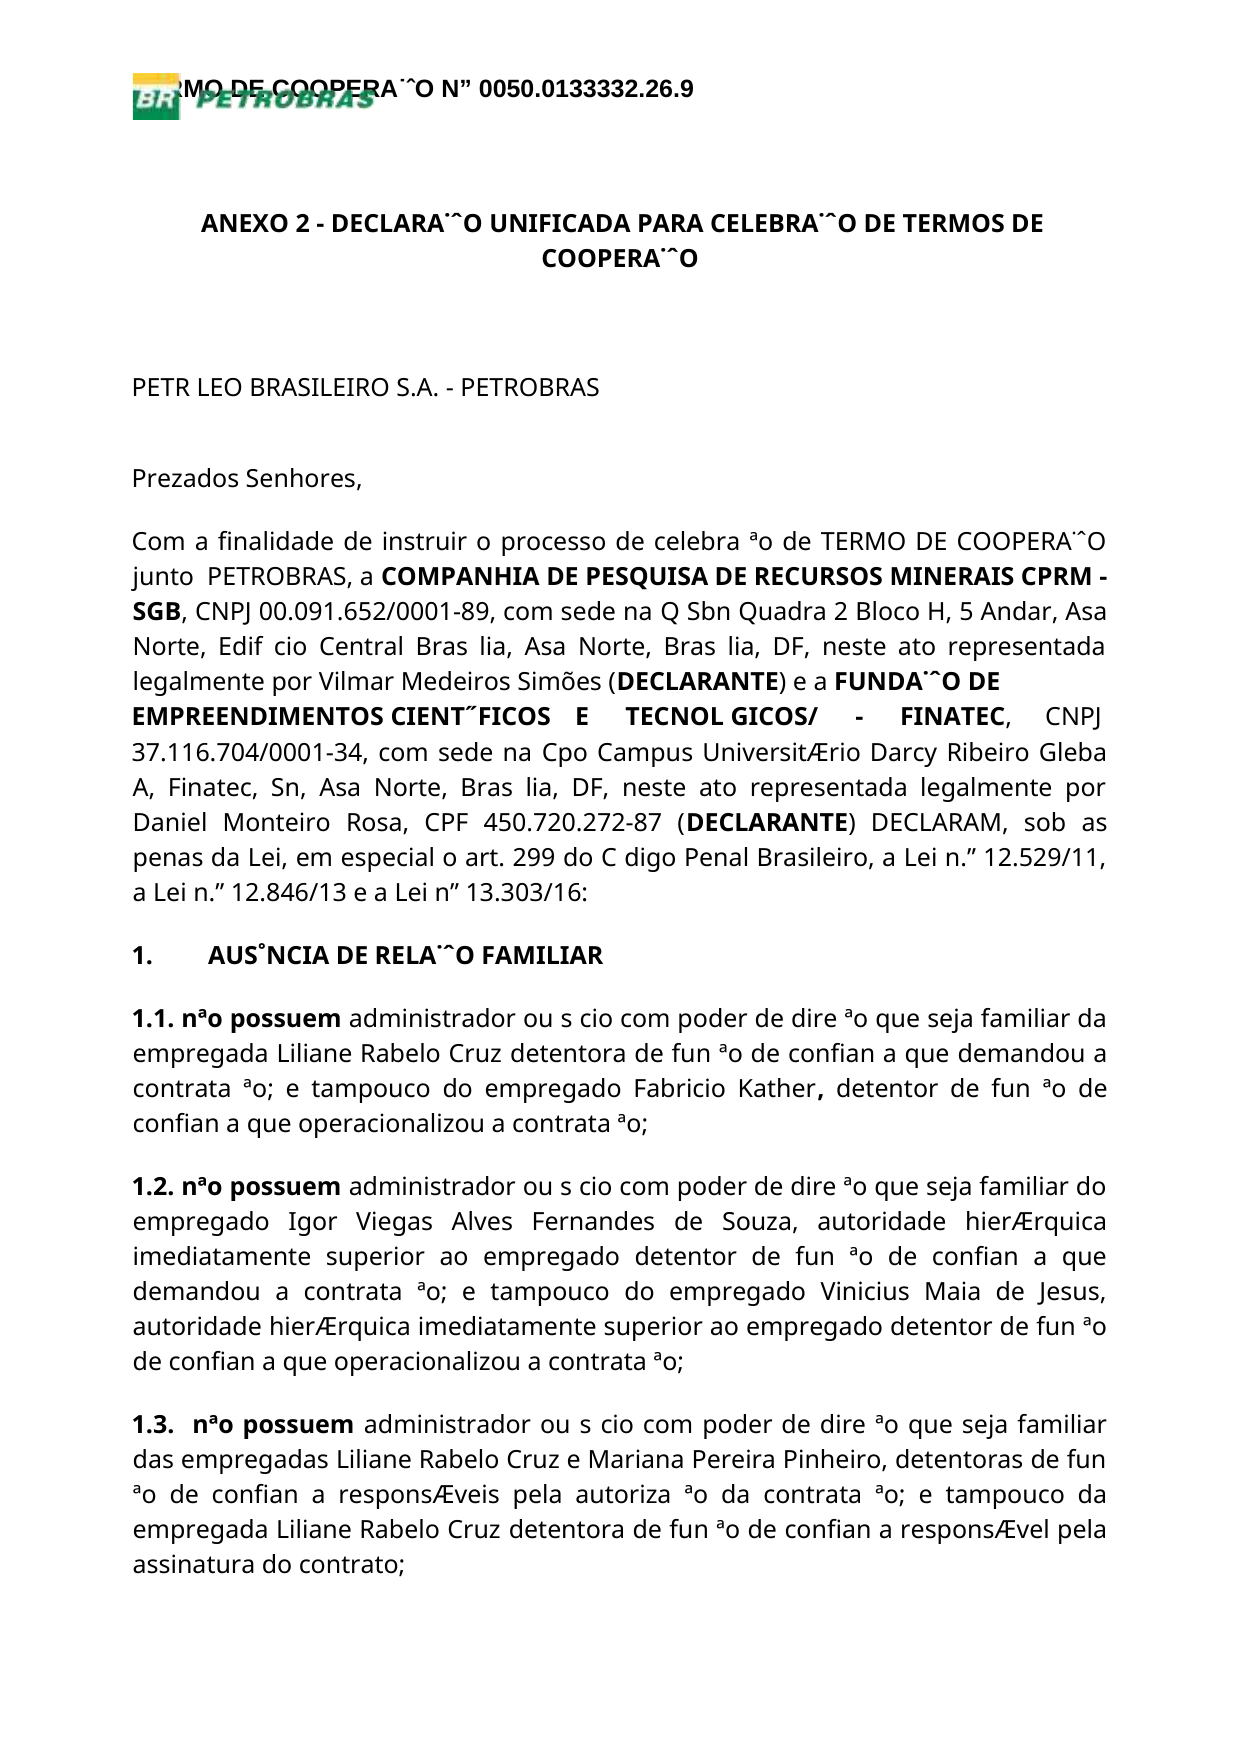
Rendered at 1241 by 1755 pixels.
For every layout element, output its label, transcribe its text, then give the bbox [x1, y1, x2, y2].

subtitle ANEXO 2 - DECLARA˙ˆO UNIFICADA PARA CELEBRA˙ˆO DE TERMOS DE COOPERA˙ˆO [137, 206, 1108, 275]
text 1.1. nªo possuem administrador ou s cio com poder de dire ªo que seja familiar da empregada Liliane Rabelo Cruz detentora de fun ªo de confian a que demandou a contrata ªo; e tampouco do empregado Fabricio Kather, detentor de fun ªo de confian a que operacionalizou a contrata ªo; [131, 1001, 1108, 1140]
subtitle 1. AUS˚NCIA DE RELA˙ˆO FAMILIAR [131, 938, 1108, 972]
subtitle EMPREENDIMENTOS CIENT˝FICOS E TECNOL GICOS/ - FINATEC, CNPJ [131, 699, 1108, 733]
text 1.3. nªo possuem administrador ou s cio com poder de dire ªo que seja familiar das empregadas Liliane Rabelo Cruz e Mariana Pereira Pinheiro, detentoras de fun ªo de confian a responsÆveis pela autoriza ªo da contrata ªo; e tampouco da empregada Liliane Rabelo Cruz detentora de fun ªo de confian a responsÆvel pela assinatura do contrato; [131, 1407, 1108, 1581]
text Prezados Senhores, [131, 461, 1108, 495]
text 37.116.704/0001-34, com sede na Cpo Campus UniversitÆrio Darcy Ribeiro Gleba A, Finatec, Sn, Asa Norte, Bras lia, DF, neste ato representada legalmente por Daniel Monteiro Rosa, CPF 450.720.272-87 (DECLARANTE) DECLARAM, sob as penas da Lei, em especial o art. 299 do C digo Penal Brasileiro, a Lei n.” 12.529/11, a Lei n.” 12.846/13 e a Lei n” 13.303/16: [131, 735, 1108, 909]
text 1.2. nªo possuem administrador ou s cio com poder de dire ªo que seja familiar do empregado Igor Viegas Alves Fernandes de Souza, autoridade hierÆrquica imediatamente superior ao empregado detentor de fun ªo de confian a que demandou a contrata ªo; e tampouco do empregado Vinicius Maia de Jesus, autoridade hierÆrquica imediatamente superior ao empregado detentor de fun ªo de confian a que operacionalizou a contrata ªo; [131, 1169, 1108, 1378]
text Com a finalidade de instruir o processo de celebra ªo de TERMO DE COOPERA˙ˆO junto PETROBRAS, a COMPANHIA DE PESQUISA DE RECURSOS MINERAIS CPRM - SGB, CNPJ 00.091.652/0001-89, com sede na Q Sbn Quadra 2 Bloco H, 5 Andar, Asa Norte, Edif cio Central Bras lia, Asa Norte, Bras lia, DF, neste ato representada legalmente por Vilmar Medeiros Simões (DECLARANTE) e a FUNDA˙ˆO DE [131, 524, 1108, 698]
text PETR LEO BRASILEIRO S.A. - PETROBRAS [131, 369, 1108, 403]
